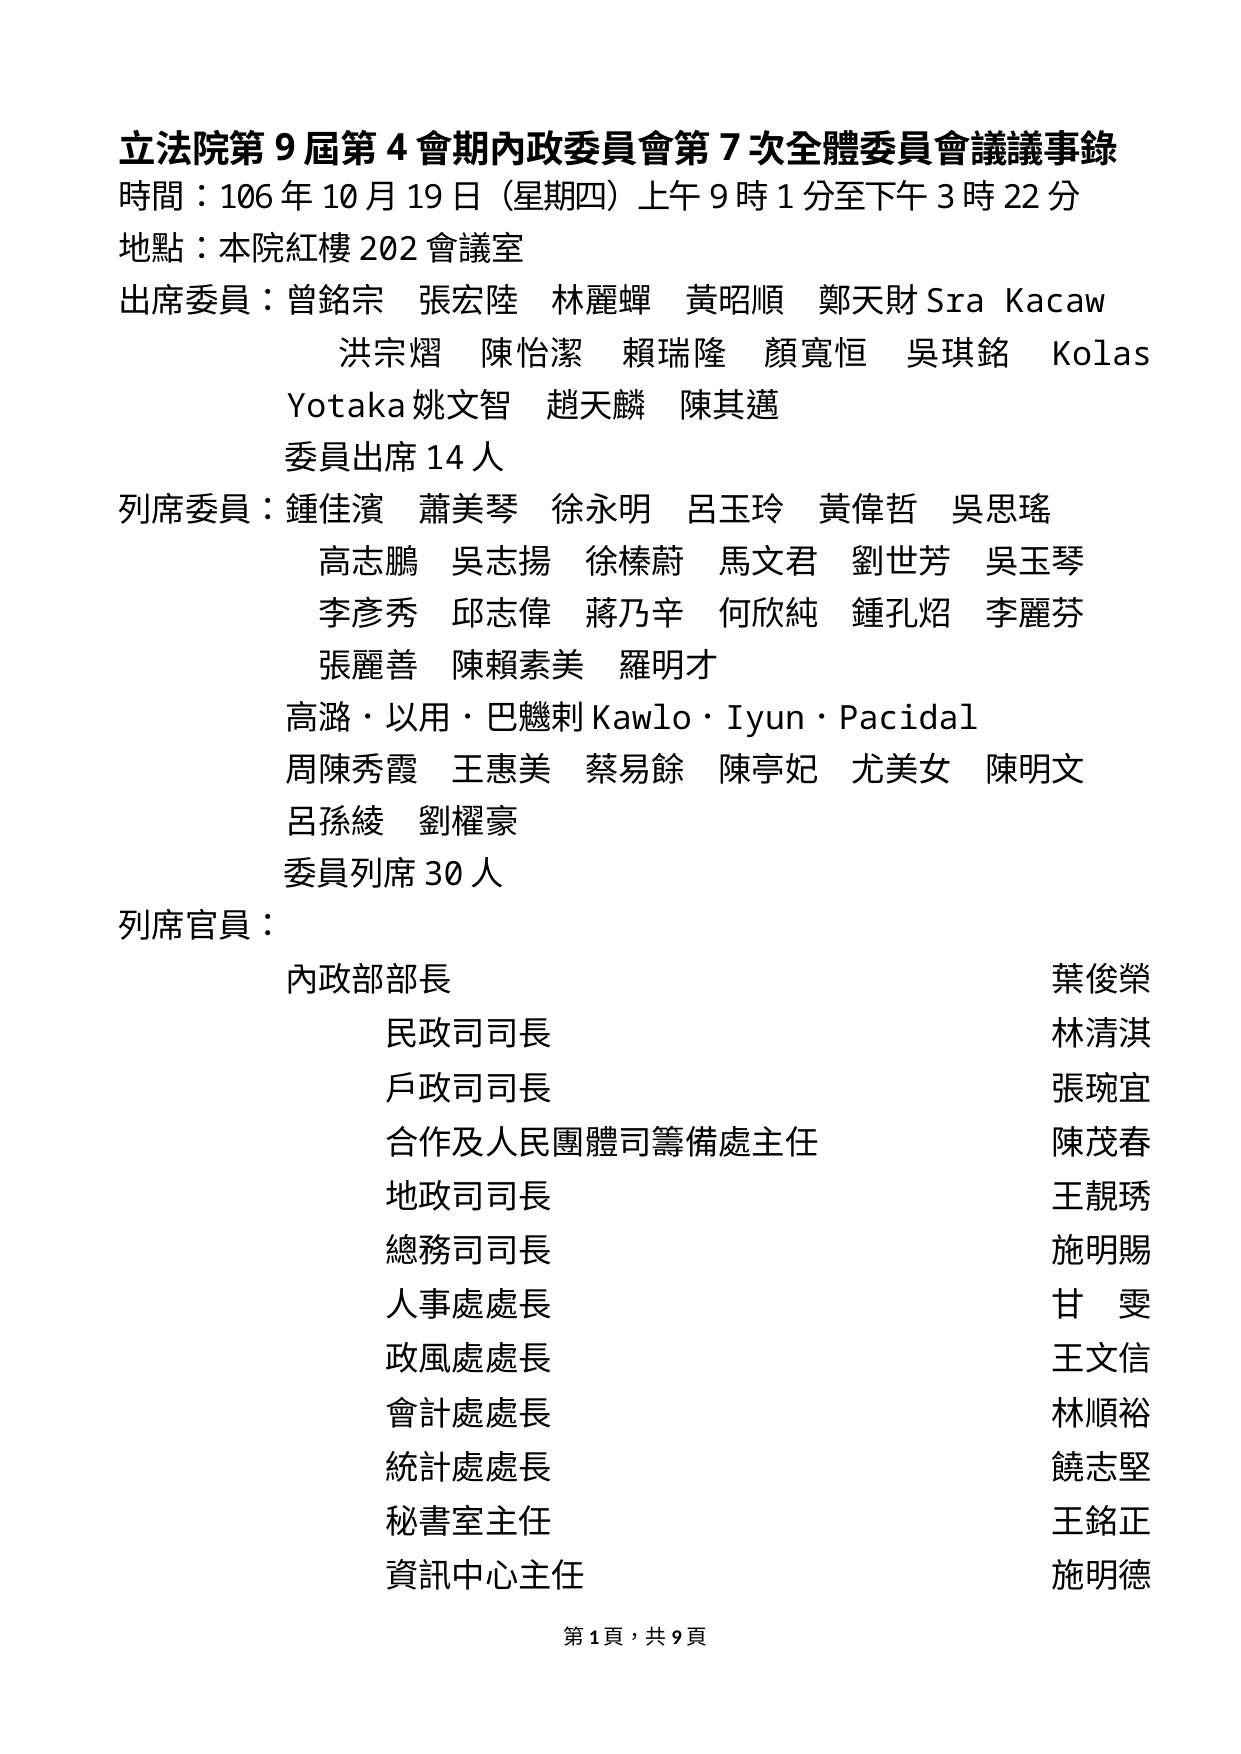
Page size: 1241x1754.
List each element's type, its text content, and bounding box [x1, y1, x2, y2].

text 內政部部長 葉俊榮 [118, 948, 1167, 1002]
text 總務司司長 施明賜 [118, 1219, 1152, 1273]
text 高潞．以用．巴魕剌Kawlo．Iyun．Pacidal [218, 688, 1178, 740]
text 張麗善 陳賴素美 羅明才 [118, 636, 1178, 688]
text 會計處處長 林順裕 [118, 1382, 1152, 1436]
text 呂孫綾 劉櫂豪 [218, 792, 1178, 844]
text 周陳秀霞 王惠美 蔡易餘 陳亭妃 尤美女 陳明文 [218, 740, 1178, 792]
text 李彥秀 邱志偉 蔣乃辛 何欣純 鍾孔炤 李麗芬 [118, 584, 1178, 636]
text 立法院第9屆第4會期內政委員會第7次全體委員會議議事錄 [118, 104, 1152, 167]
text 列席官員： [118, 896, 1152, 948]
text 地點：本院紅樓202會議室 [118, 219, 1152, 271]
text 地政司司長 王靚琇 [118, 1165, 1152, 1219]
text 政風處處長 王文信 [118, 1327, 1152, 1382]
text 民政司司長 林清淇 [168, 1002, 1152, 1057]
text 列席委員：鍾佳濱 蕭美琴 徐永明 呂玉玲 黃偉哲 吳思瑤 [118, 479, 1178, 532]
text 委員出席14人 [284, 427, 1178, 479]
text 時間：106年10月19日（星期四）上午9時1分至下午3時22分 [118, 167, 1152, 219]
text 出席委員：曾銘宗 張宏陸 林麗蟬 黃昭順 鄭天財Sra Kacaw [118, 271, 1152, 323]
text 洪宗熠 陳怡潔 賴瑞隆 顏寬恒 吳琪銘 Kolas Yotaka姚文智 趙天麟 陳其邁 [118, 323, 1152, 427]
text 合作及人民團體司籌備處主任 陳茂春 [118, 1111, 1152, 1165]
text 委員列席30人 [283, 844, 1178, 896]
text 戶政司司長 張琬宜 [118, 1057, 1152, 1111]
text 人事處處長 甘 雯 [118, 1273, 1152, 1327]
text 統計處處長 饒志堅 [118, 1436, 1152, 1490]
text 高志鵬 吳志揚 徐榛蔚 馬文君 劉世芳 吳玉琴 [118, 532, 1178, 584]
text 資訊中心主任 施明德 [118, 1544, 1152, 1598]
text 秘書室主任 王銘正 [118, 1490, 1152, 1544]
